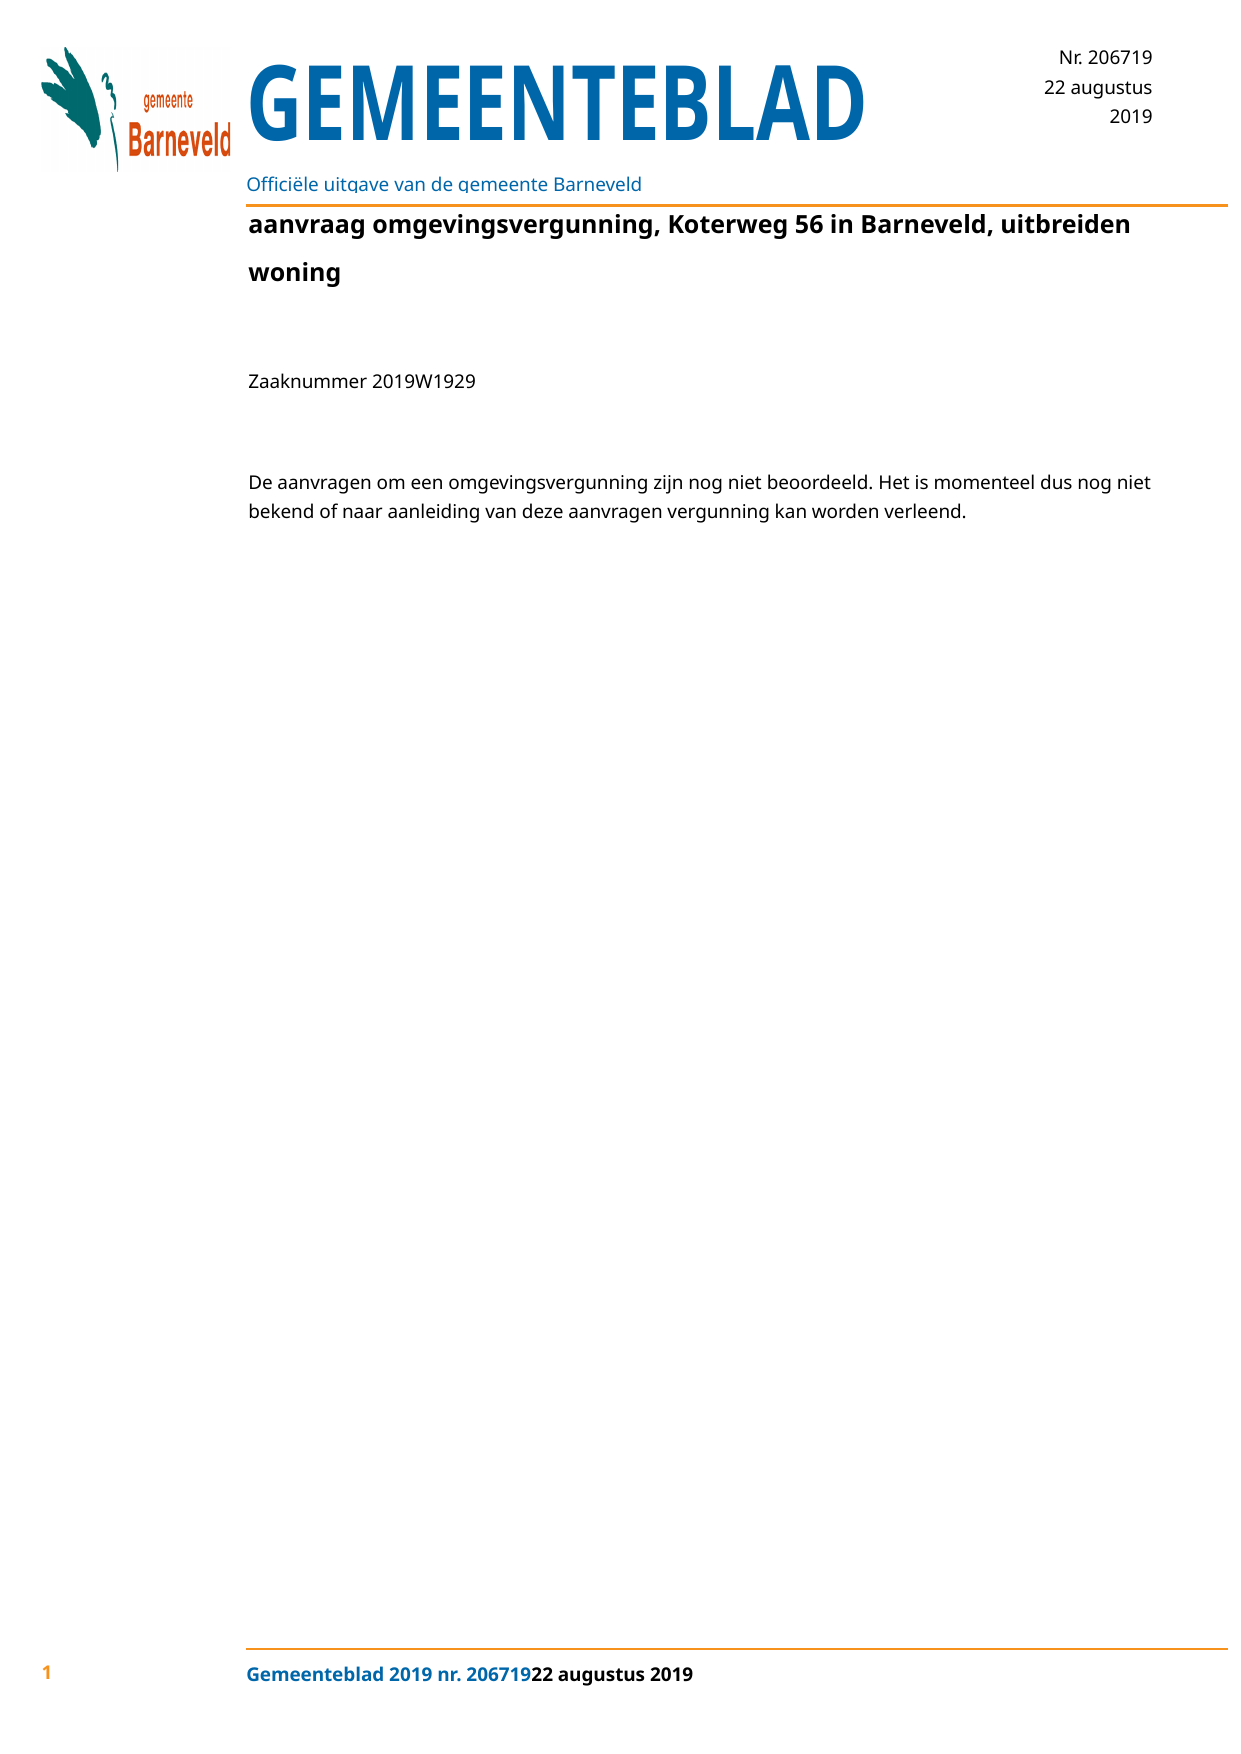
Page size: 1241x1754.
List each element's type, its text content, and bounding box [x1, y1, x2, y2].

picture [41, 47, 231, 172]
text aanvraag omgevingsvergunning, Koterweg 56 in Barneveld, uitbreiden woning [248, 207, 1152, 288]
text Zaaknummer 2019W1929 [248, 368, 1152, 394]
text De aanvragen om een omgevingsvergunning zijn nog niet beoordeeld. Het is momenteel dus nog niet bekend of naar aanleiding van deze aanvragen vergunning kan worden verleend. [248, 469, 1152, 524]
